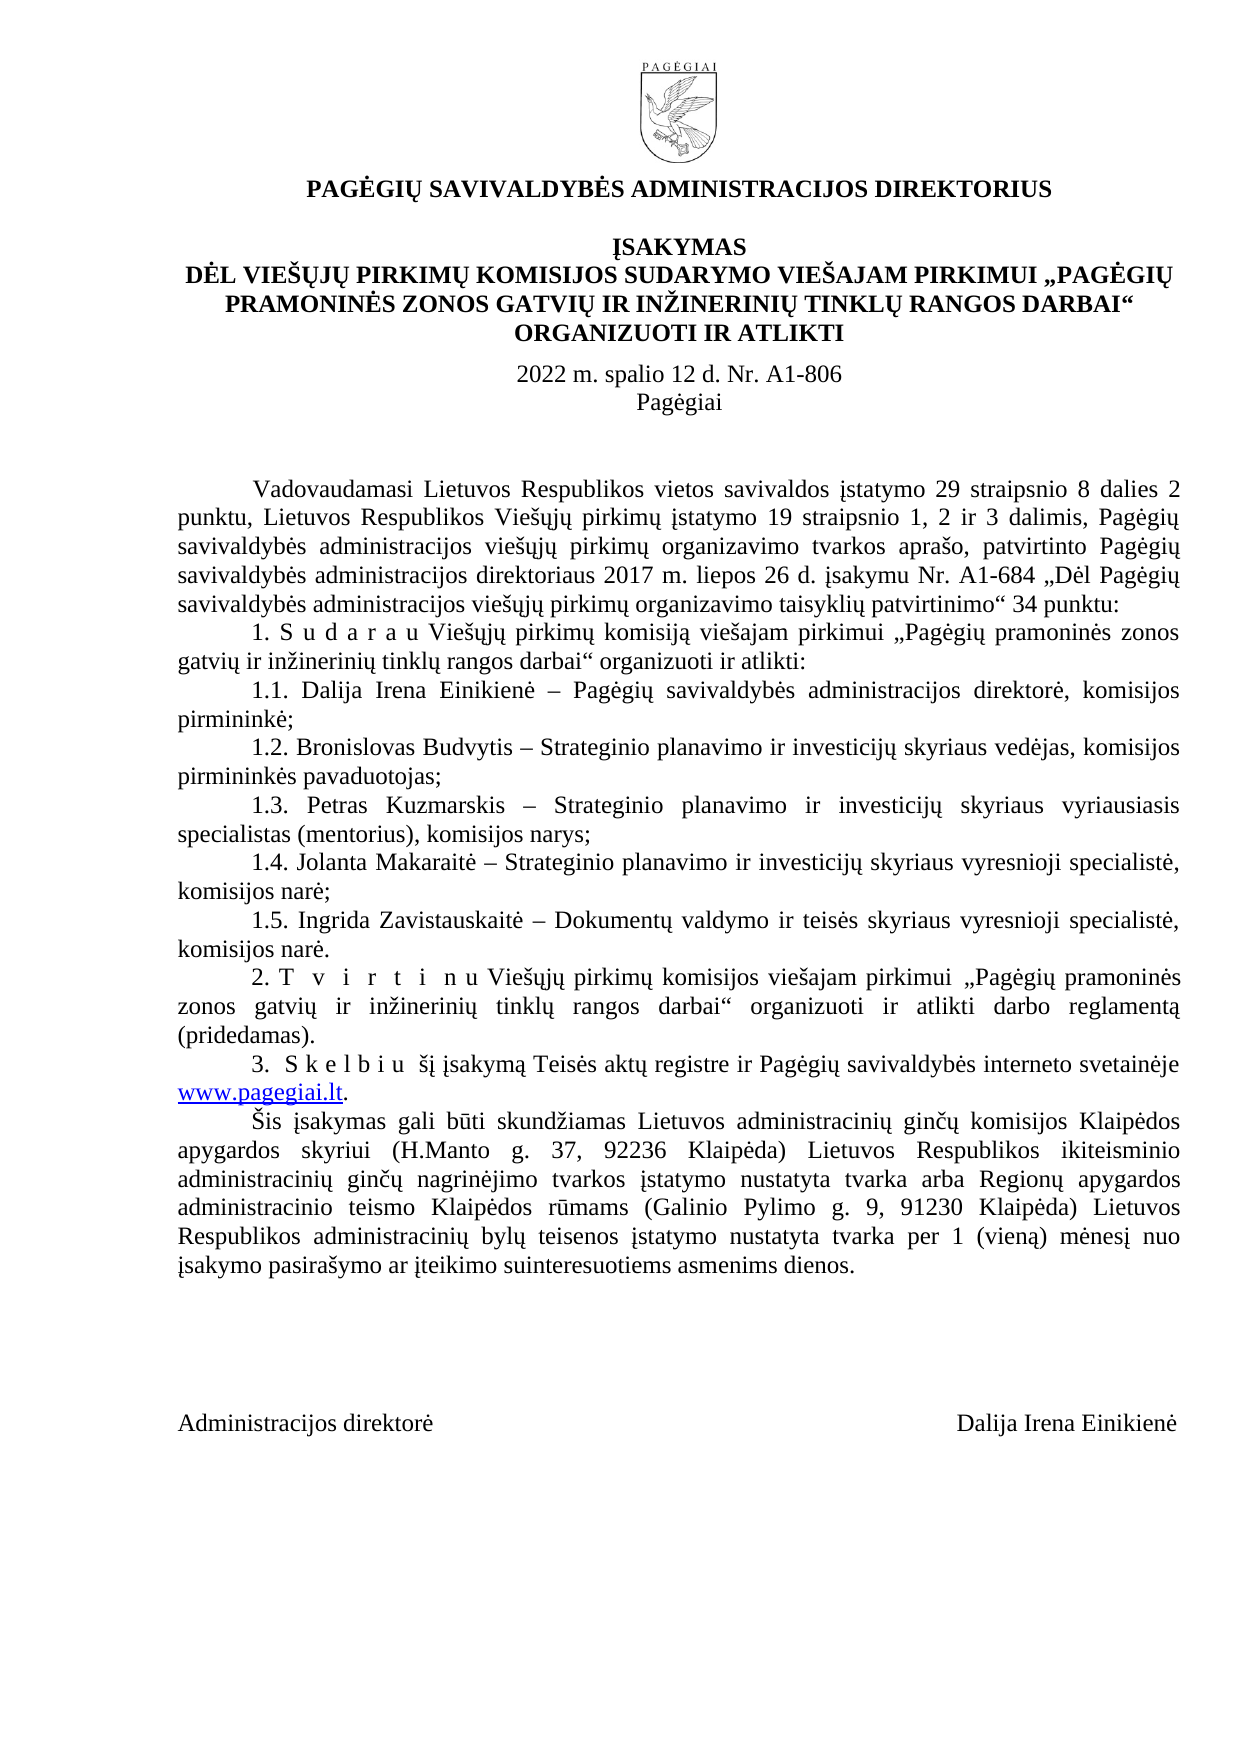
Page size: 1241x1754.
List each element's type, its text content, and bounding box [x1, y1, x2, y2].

text 1.1. Dalija Irena Einikienė – Pagėgių savivaldybės administracijos direktorė, komisijos pirmininkė; [177, 675, 1181, 732]
text 1.4. Jolanta Makaraitė – Strateginio planavimo ir investicijų skyriaus vyresnioji specialistė, komisijos narė; [177, 847, 1181, 905]
subtitle Pagėgių savivaldybės administracijos direktorius [177, 174, 1181, 203]
subtitle 2022 m. spalio 12 d. Nr. A1-806 [177, 359, 1181, 387]
text dėl viešųjų pirkimų komisijos sudarymo VIEŠAJAM PIRKIMUI „PAGĖGIŲ PRAMONINĖS ZONOS GATVIŲ IR INŽINERINIŲ TINKLŲ RANGOS DARBAI“ ORGANIZUOTI IR ATLIKTI [177, 261, 1181, 347]
text Pagėgiai [177, 387, 1181, 416]
text Administracijos direktorė Dalija Irena Einikienė [177, 1408, 1181, 1437]
text 1. S u d a r a u Viešųjų pirkimų komisiją viešajam pirkimui „Pagėgių pramoninės zonos gatvių ir inžinerinių tinklų rangos darbai“ organizuoti ir atlikti: [177, 617, 1181, 675]
text 1.2. Bronislovas Budvytis – Strateginio planavimo ir investicijų skyriaus vedėjas, komisijos pirmininkės pavaduotojas; [177, 732, 1181, 790]
text Vadovaudamasi Lietuvos Respublikos vietos savivaldos įstatymo 29 straipsnio 8 dalies 2 punktu, Lietuvos Respublikos Viešųjų pirkimų įstatymo 19 straipsnio 1, 2 ir 3 dalimis, Pagėgių savivaldybės administracijos viešųjų pirkimų organizavimo tvarkos aprašo, patvirtinto Pagėgių savivaldybės administracijos direktoriaus 2017 m. liepos 26 d. įsakymu Nr. A1-684 „Dėl Pagėgių savivaldybės administracijos viešųjų pirkimų organizavimo taisyklių patvirtinimo“ 34 punktu: [177, 474, 1181, 617]
text 3. S k e l b i u šį įsakymą Teisės aktų registre ir Pagėgių savivaldybės interneto svetainėje www.pagegiai.lt. [177, 1049, 1181, 1106]
text 1.3. Petras Kuzmarskis – Strateginio planavimo ir investicijų skyriaus vyriausiasis specialistas (mentorius), komisijos narys; [177, 790, 1181, 847]
text 2. T v i r t i n u Viešųjų pirkimų komisijos viešajam pirkimui „Pagėgių pramoninės zonos gatvių ir inžinerinių tinklų rangos darbai“ organizuoti ir atlikti darbo reglamentą (pridedamas). [177, 962, 1181, 1049]
text įsakymas [177, 232, 1181, 261]
text 1.5. Ingrida Zavistauskaitė – Dokumentų valdymo ir teisės skyriaus vyresnioji specialistė, komisijos narė. [177, 905, 1181, 962]
text Šis įsakymas gali būti skundžiamas Lietuvos administracinių ginčų komisijos Klaipėdos apygardos skyriui (H.Manto g. 37, 92236 Klaipėda) Lietuvos Respublikos ikiteisminio administracinių ginčų nagrinėjimo tvarkos įstatymo nustatyta tvarka arba Regionų apygardos administracinio teismo Klaipėdos rūmams (Galinio Pylimo g. 9, 91230 Klaipėda) Lietuvos Respublikos administracinių bylų teisenos įstatymo nustatyta tvarka per 1 (vieną) mėnesį nuo įsakymo pasirašymo ar įteikimo suinteresuotiems asmenims dienos. [177, 1106, 1181, 1279]
